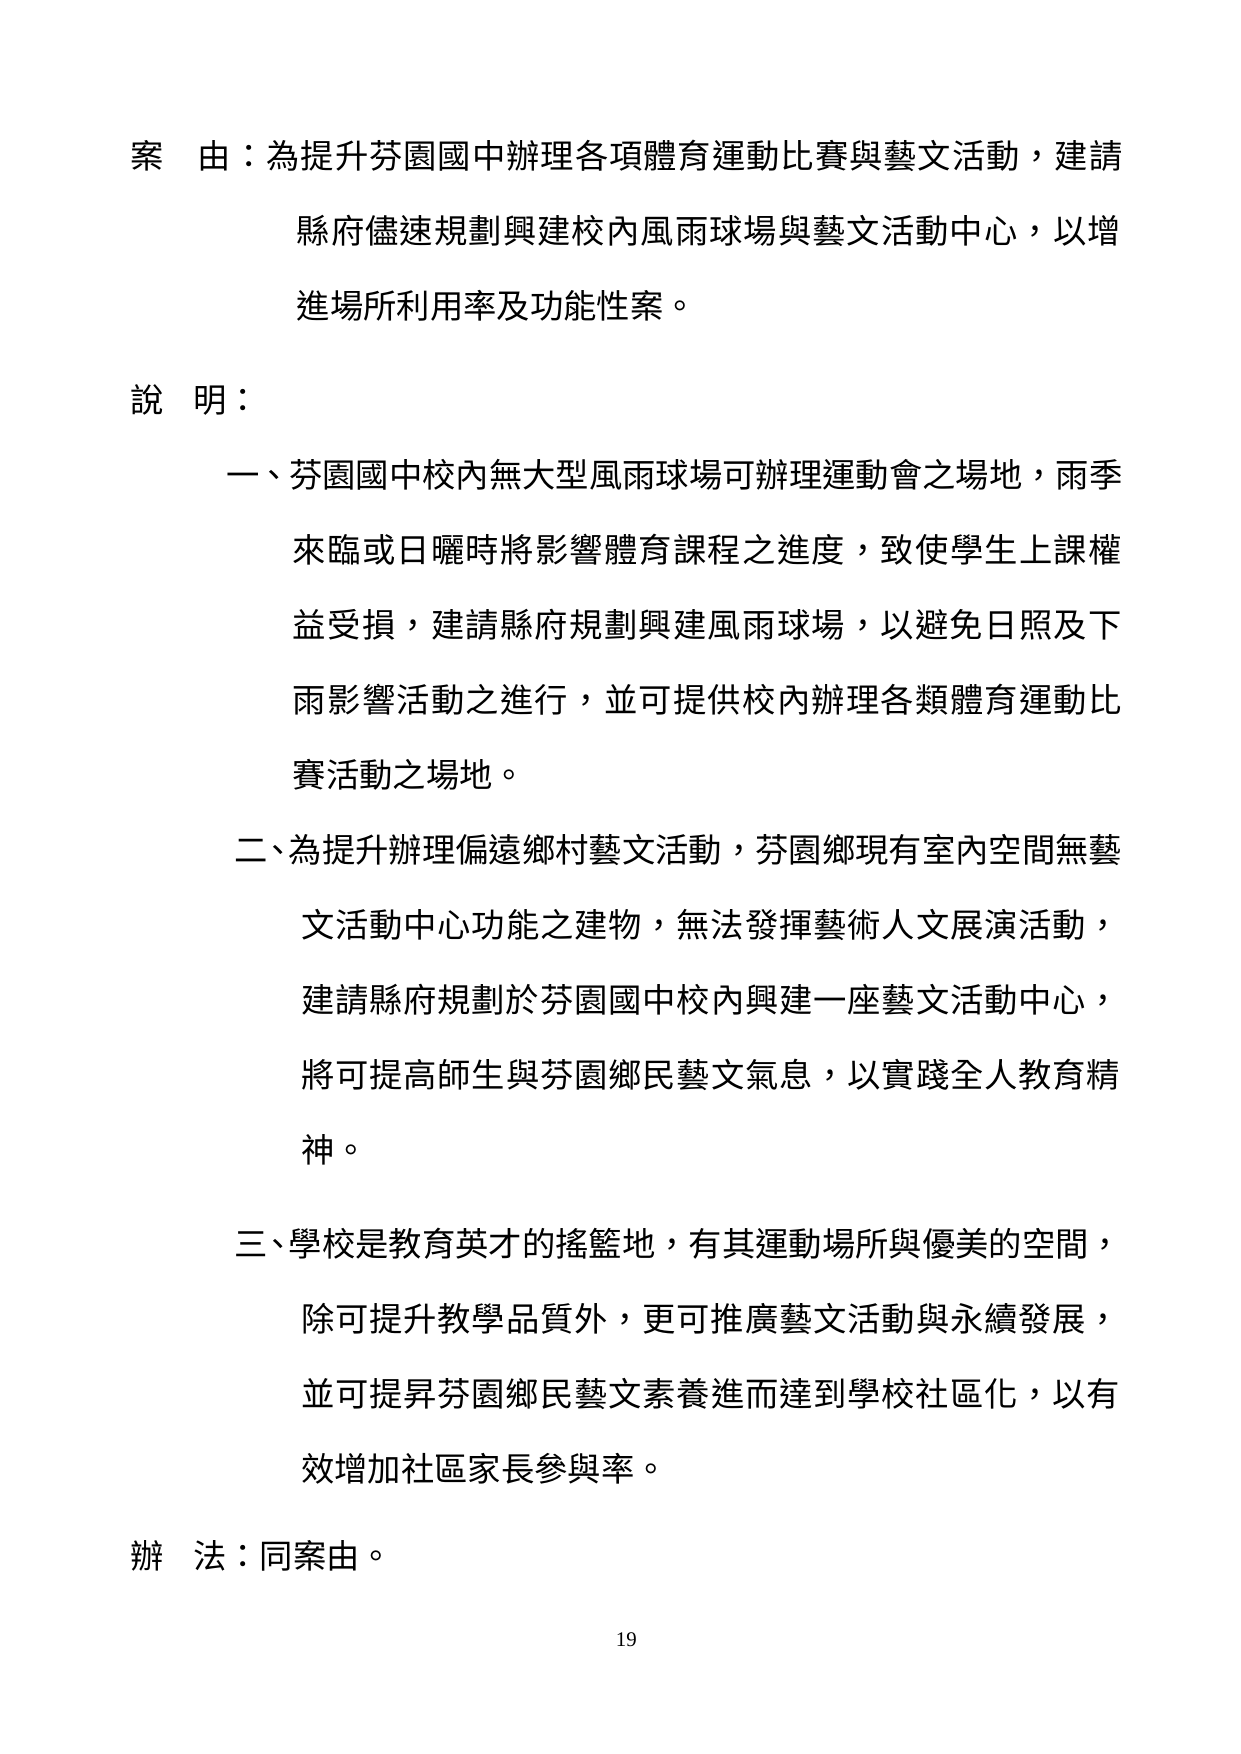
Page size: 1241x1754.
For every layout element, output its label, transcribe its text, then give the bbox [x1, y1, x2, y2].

text 案 由：為提升芬園國中辦理各項體育運動比賽與藝文活動，建請縣府儘速規劃興建校內風雨球場與藝文活動中心，以增進場所利用率及功能性案。 [130, 117, 1122, 342]
text 二、為提升辦理偏遠鄉村藝文活動，芬園鄉現有室內空間無藝文活動中心功能之建物，無法發揮藝術人文展演活動，建請縣府規劃於芬園國中校內興建一座藝文活動中心，將可提高師生與芬園鄉民藝文氣息，以實踐全人教育精神。 [234, 811, 1122, 1186]
text 說 明： [130, 361, 1122, 436]
text 辦 法：同案由。 [130, 1523, 1122, 1579]
text 三、學校是教育英才的搖籃地，有其運動場所與優美的空間，除可提升教學品質外，更可推廣藝文活動與永續發展，並可提昇芬園鄉民藝文素養進而達到學校社區化，以有效增加社區家長參與率。 [234, 1204, 1122, 1504]
text 一、芬園國中校內無大型風雨球場可辦理運動會之場地，雨季來臨或日曬時將影響體育課程之進度，致使學生上課權益受損，建請縣府規劃興建風雨球場，以避免日照及下雨影響活動之進行，並可提供校內辦理各類體育運動比賽活動之場地。 [226, 436, 1122, 811]
